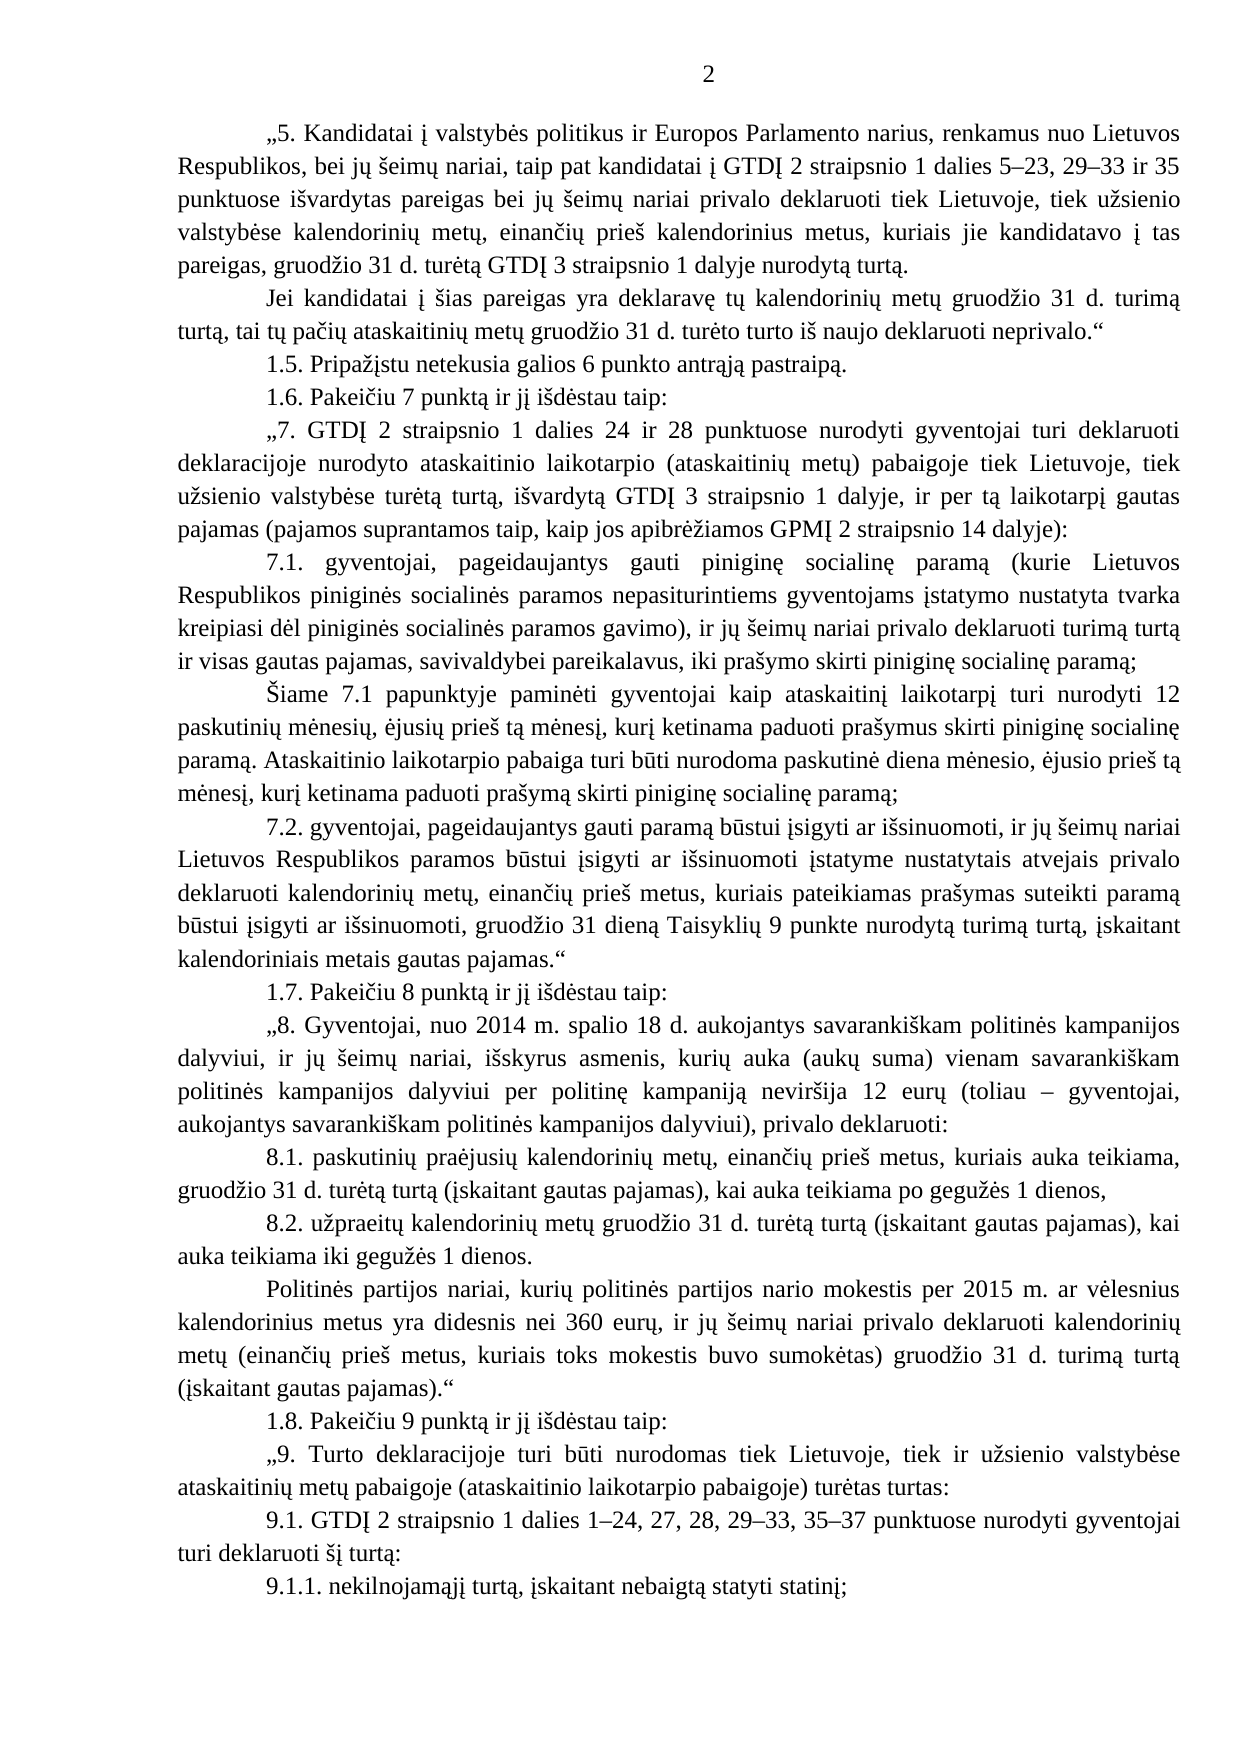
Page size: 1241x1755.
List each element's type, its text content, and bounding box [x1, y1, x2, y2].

text „5. Kandidatai į valstybės politikus ir Europos Parlamento narius, renkamus nuo Lietuvos Respublikos, bei jų šeimų nariai, taip pat kandidatai į GTDĮ 2 straipsnio 1 dalies 5–23, 29–33 ir 35 punktuose išvardytas pareigas bei jų šeimų nariai privalo deklaruoti tiek Lietuvoje, tiek užsienio valstybėse kalendorinių metų, einančių prieš kalendorinius metus, kuriais jie kandidatavo į tas pareigas, gruodžio 31 d. turėtą GTDĮ 3 straipsnio 1 dalyje nurodytą turtą. [177, 118, 1181, 279]
text „9. Turto deklaracijoje turi būti nurodomas tiek Lietuvoje, tiek ir užsienio valstybėse ataskaitinių metų pabaigoje (ataskaitinio laikotarpio pabaigoje) turėtas turtas: [177, 1439, 1181, 1501]
text 9.1. GTDĮ 2 straipsnio 1 dalies 1–24, 27, 28, 29–33, 35–37 punktuose nurodyti gyventojai turi deklaruoti šį turtą: [177, 1505, 1181, 1567]
text Jei kandidatai į šias pareigas yra deklaravę tų kalendorinių metų gruodžio 31 d. turimą turtą, tai tų pačių ataskaitinių metų gruodžio 31 d. turėto turto iš naujo deklaruoti neprivalo.“ [177, 283, 1181, 345]
text „7. GTDĮ 2 straipsnio 1 dalies 24 ir 28 punktuose nurodyti gyventojai turi deklaruoti deklaracijoje nurodyto ataskaitinio laikotarpio (ataskaitinių metų) pabaigoje tiek Lietuvoje, tiek užsienio valstybėse turėtą turtą, išvardytą GTDĮ 3 straipsnio 1 dalyje, ir per tą laikotarpį gautas pajamas (pajamos suprantamos taip, kaip jos apibrėžiamos GPMĮ 2 straipsnio 14 dalyje): [177, 415, 1181, 543]
text Šiame 7.1 papunktyje paminėti gyventojai kaip ataskaitinį laikotarpį turi nurodyti 12 paskutinių mėnesių, ėjusių prieš tą mėnesį, kurį ketinama paduoti prašymus skirti piniginę socialinę paramą. Ataskaitinio laikotarpio pabaiga turi būti nurodoma paskutinė diena mėnesio, ėjusio prieš tą mėnesį, kurį ketinama paduoti prašymą skirti piniginę socialinę paramą; [177, 679, 1181, 807]
text 1.5. Pripažįstu netekusia galios 6 punkto antrąją pastraipą. [177, 349, 1181, 378]
text 1.7. Pakeičiu 8 punktą ir jį išdėstau taip: [177, 977, 1181, 1005]
text 8.2. užpraeitų kalendorinių metų gruodžio 31 d. turėtą turtą (įskaitant gautas pajamas), kai auka teikiama iki gegužės 1 dienos. [177, 1208, 1181, 1269]
text 1.6. Pakeičiu 7 punktą ir jį išdėstau taip: [177, 382, 1181, 411]
text 7.2. gyventojai, pageidaujantys gauti paramą būstui įsigyti ar išsinuomoti, ir jų šeimų nariai Lietuvos Respublikos paramos būstui įsigyti ar išsinuomoti įstatyme nustatytais atvejais privalo deklaruoti kalendorinių metų, einančių prieš metus, kuriais pateikiamas prašymas suteikti paramą būstui įsigyti ar išsinuomoti, gruodžio 31 dieną Taisyklių 9 punkte nurodytą turimą turtą, įskaitant kalendoriniais metais gautas pajamas.“ [177, 812, 1181, 972]
text „8. Gyventojai, nuo 2014 m. spalio 18 d. aukojantys savarankiškam politinės kampanijos dalyviui, ir jų šeimų nariai, išskyrus asmenis, kurių auka (aukų suma) vienam savarankiškam politinės kampanijos dalyviui per politinę kampaniją neviršija 12 eurų (toliau – gyventojai, aukojantys savarankiškam politinės kampanijos dalyviui), privalo deklaruoti: [177, 1010, 1181, 1137]
text 1.8. Pakeičiu 9 punktą ir jį išdėstau taip: [177, 1406, 1181, 1435]
text 8.1. paskutinių praėjusių kalendorinių metų, einančių prieš metus, kuriais auka teikiama, gruodžio 31 d. turėtą turtą (įskaitant gautas pajamas), kai auka teikiama po gegužės 1 dienos, [177, 1142, 1181, 1203]
text 7.1. gyventojai, pageidaujantys gauti piniginę socialinę paramą (kurie Lietuvos Respublikos piniginės socialinės paramos nepasiturintiems gyventojams įstatymo nustatyta tvarka kreipiasi dėl piniginės socialinės paramos gavimo), ir jų šeimų nariai privalo deklaruoti turimą turtą ir visas gautas pajamas, savivaldybei pareikalavus, iki prašymo skirti piniginę socialinę paramą; [177, 547, 1181, 675]
text 9.1.1. nekilnojamąjį turtą, įskaitant nebaigtą statyti statinį; [177, 1571, 1181, 1600]
text Politinės partijos nariai, kurių politinės partijos nario mokestis per 2015 m. ar vėlesnius kalendorinius metus yra didesnis nei 360 eurų, ir jų šeimų nariai privalo deklaruoti kalendorinių metų (einančių prieš metus, kuriais toks mokestis buvo sumokėtas) gruodžio 31 d. turimą turtą (įskaitant gautas pajamas).“ [177, 1274, 1181, 1402]
